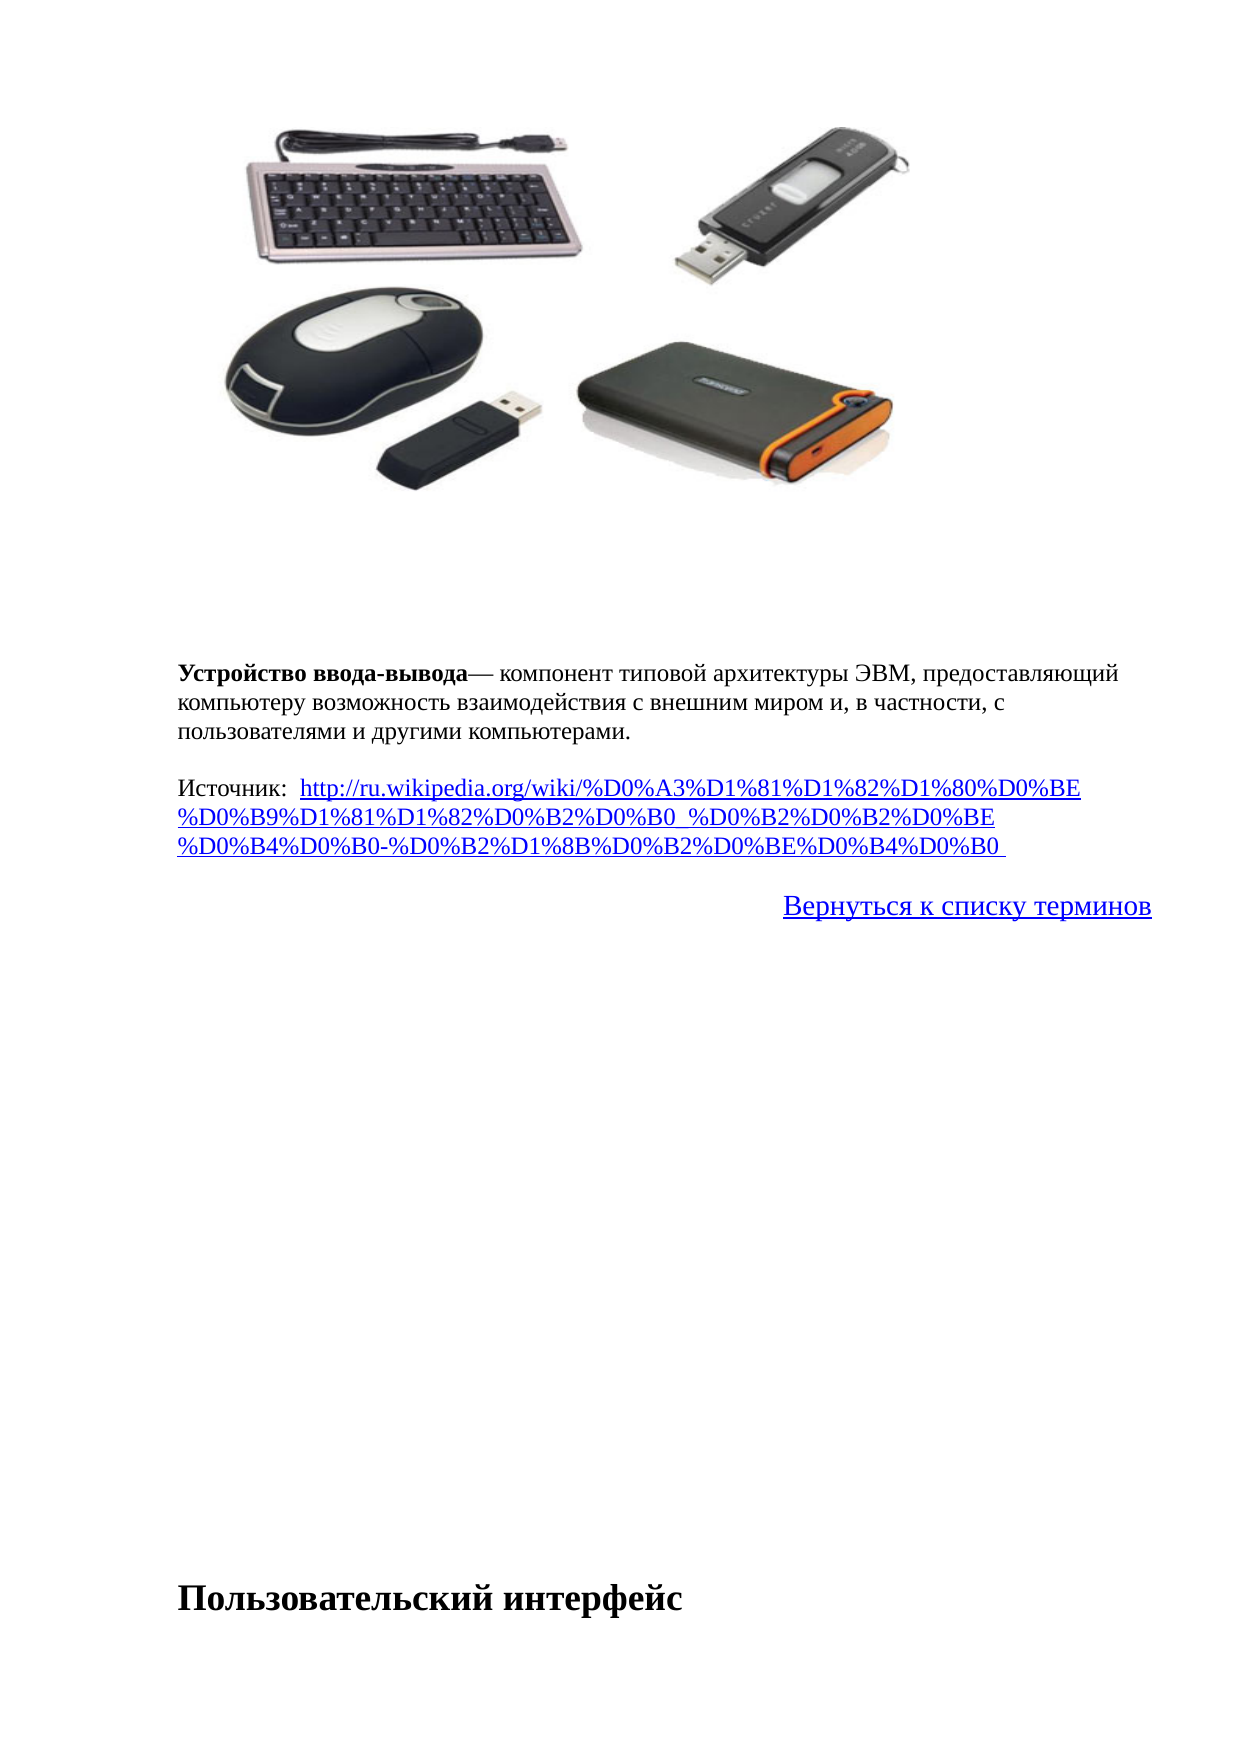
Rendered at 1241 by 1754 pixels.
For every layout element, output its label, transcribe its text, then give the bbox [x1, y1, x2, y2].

text Источник: http://ru.wikipedia.org/wiki/%D0%A3%D1%81%D1%82%D1%80%D0%BE%D0%B9%D1%81%D1%82%D0%B2%D0%B0_%D0%B2%D0%B2%D0%BE%D0%B4%D0%B0-%D0%B2%D1%8B%D0%B2%D0%BE%D0%B4%D0%B0 [177, 773, 1152, 859]
text Устройство ввода-вывода— компонент типовой архитектуры ЭВМ, предоставляющий компьютеру возможность взаимодействия с внешним миром и, в частности, с пользователями и другими компьютерами. [177, 658, 1152, 744]
picture [206, 127, 910, 496]
text Пользовательский интерфейс [177, 1576, 1152, 1619]
text Вернуться к списку терминов [177, 888, 1152, 922]
